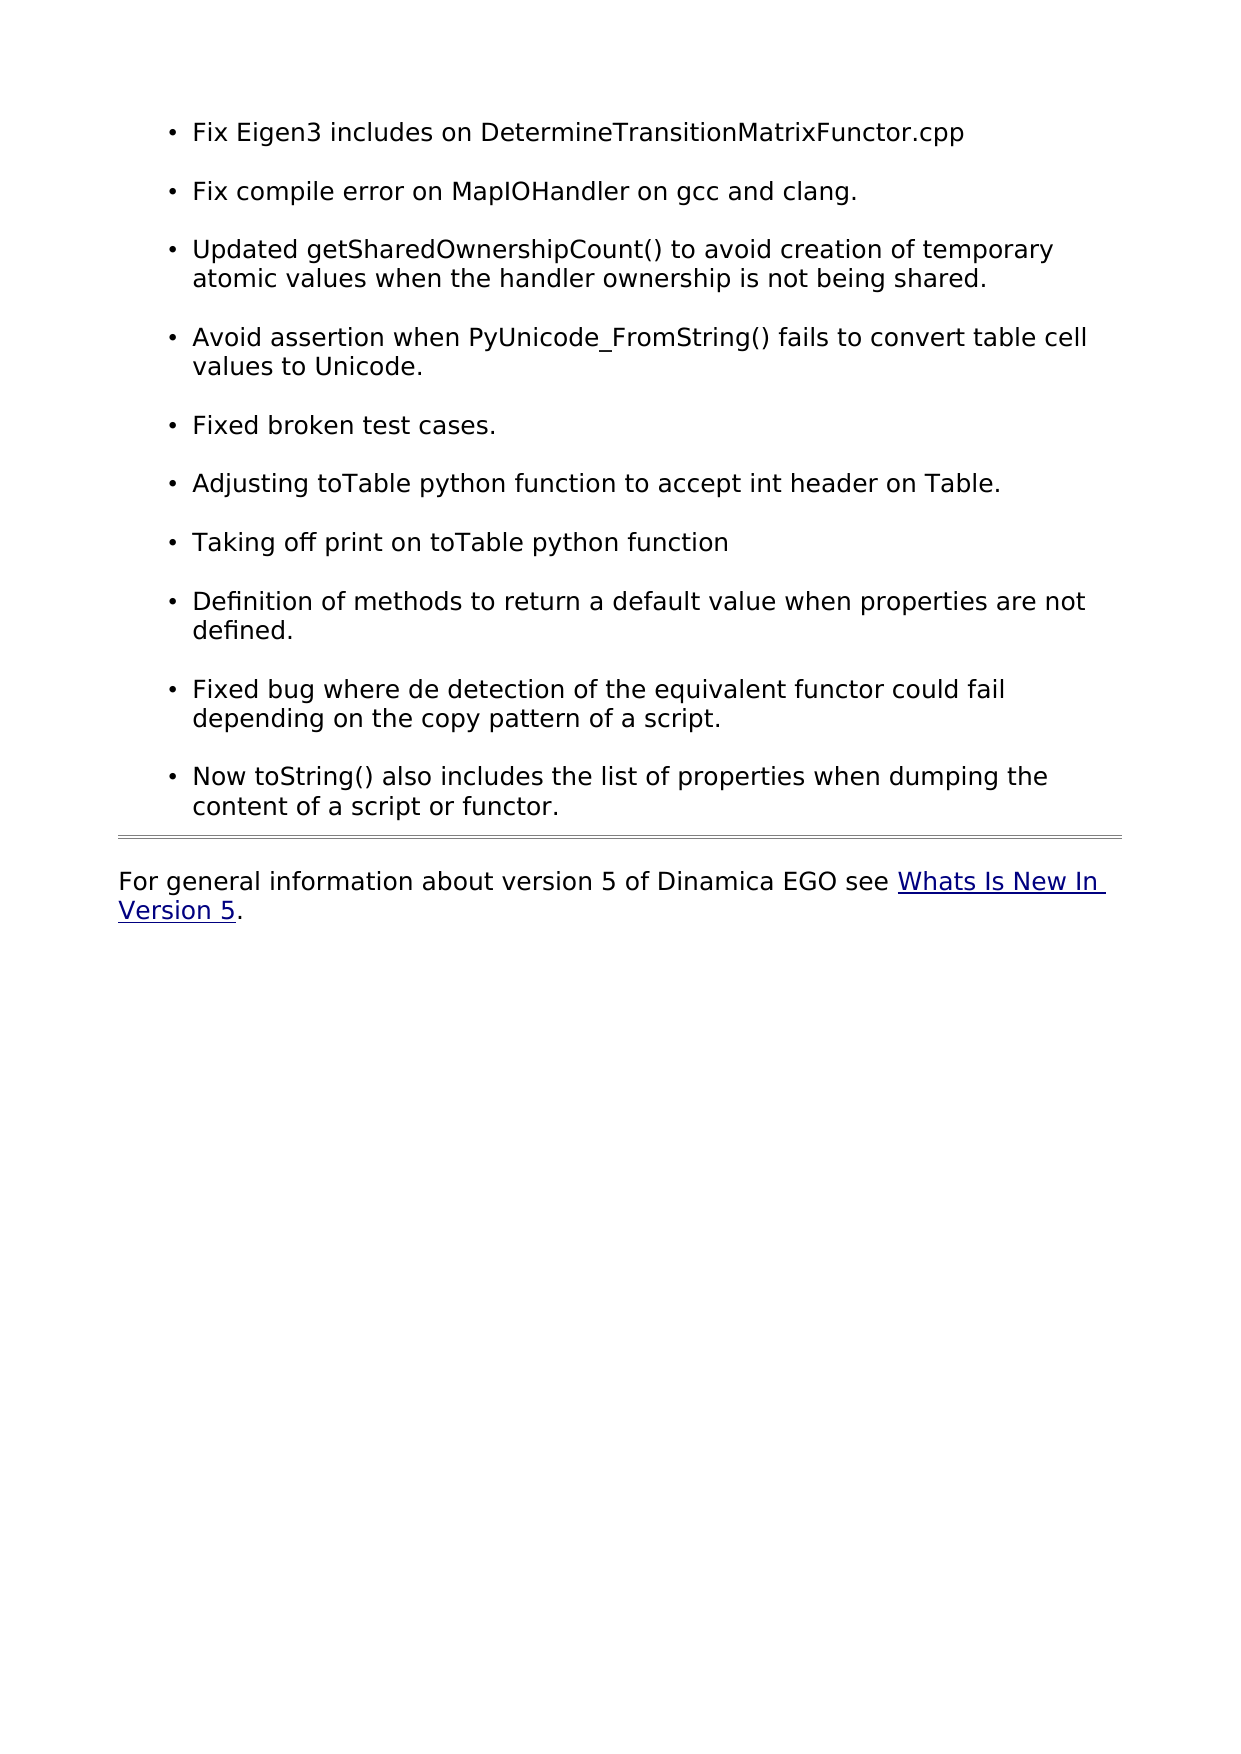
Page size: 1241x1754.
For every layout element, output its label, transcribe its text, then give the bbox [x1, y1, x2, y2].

list Updated getSharedOwnershipCount() to avoid creation of temporary atomic values when the handler ownership is not being shared. [177, 235, 1122, 294]
list Avoid assertion when PyUnicode_FromString() fails to convert table cell values to Unicode. [177, 323, 1122, 382]
text For general information about version 5 of Dinamica EGO see Whats Is New In Version 5. [118, 867, 1122, 926]
list Definition of methods to return a default value when properties are not defined. [177, 587, 1122, 645]
list Fixed bug where de detection of the equivalent functor could fail depending on the copy pattern of a script. [177, 675, 1122, 733]
list Taking off print on toTable python function [177, 528, 1122, 557]
list Adjusting toTable python function to accept int header on Table. [177, 470, 1122, 499]
list Now toString() also includes the list of properties when dumping the content of a script or functor. [177, 763, 1122, 821]
list Fix Eigen3 includes on DetermineTransitionMatrixFunctor.cpp [177, 118, 1122, 147]
list Fixed broken test cases. [177, 411, 1122, 440]
list Fix compile error on MapIOHandler on gcc and clang. [177, 177, 1122, 206]
